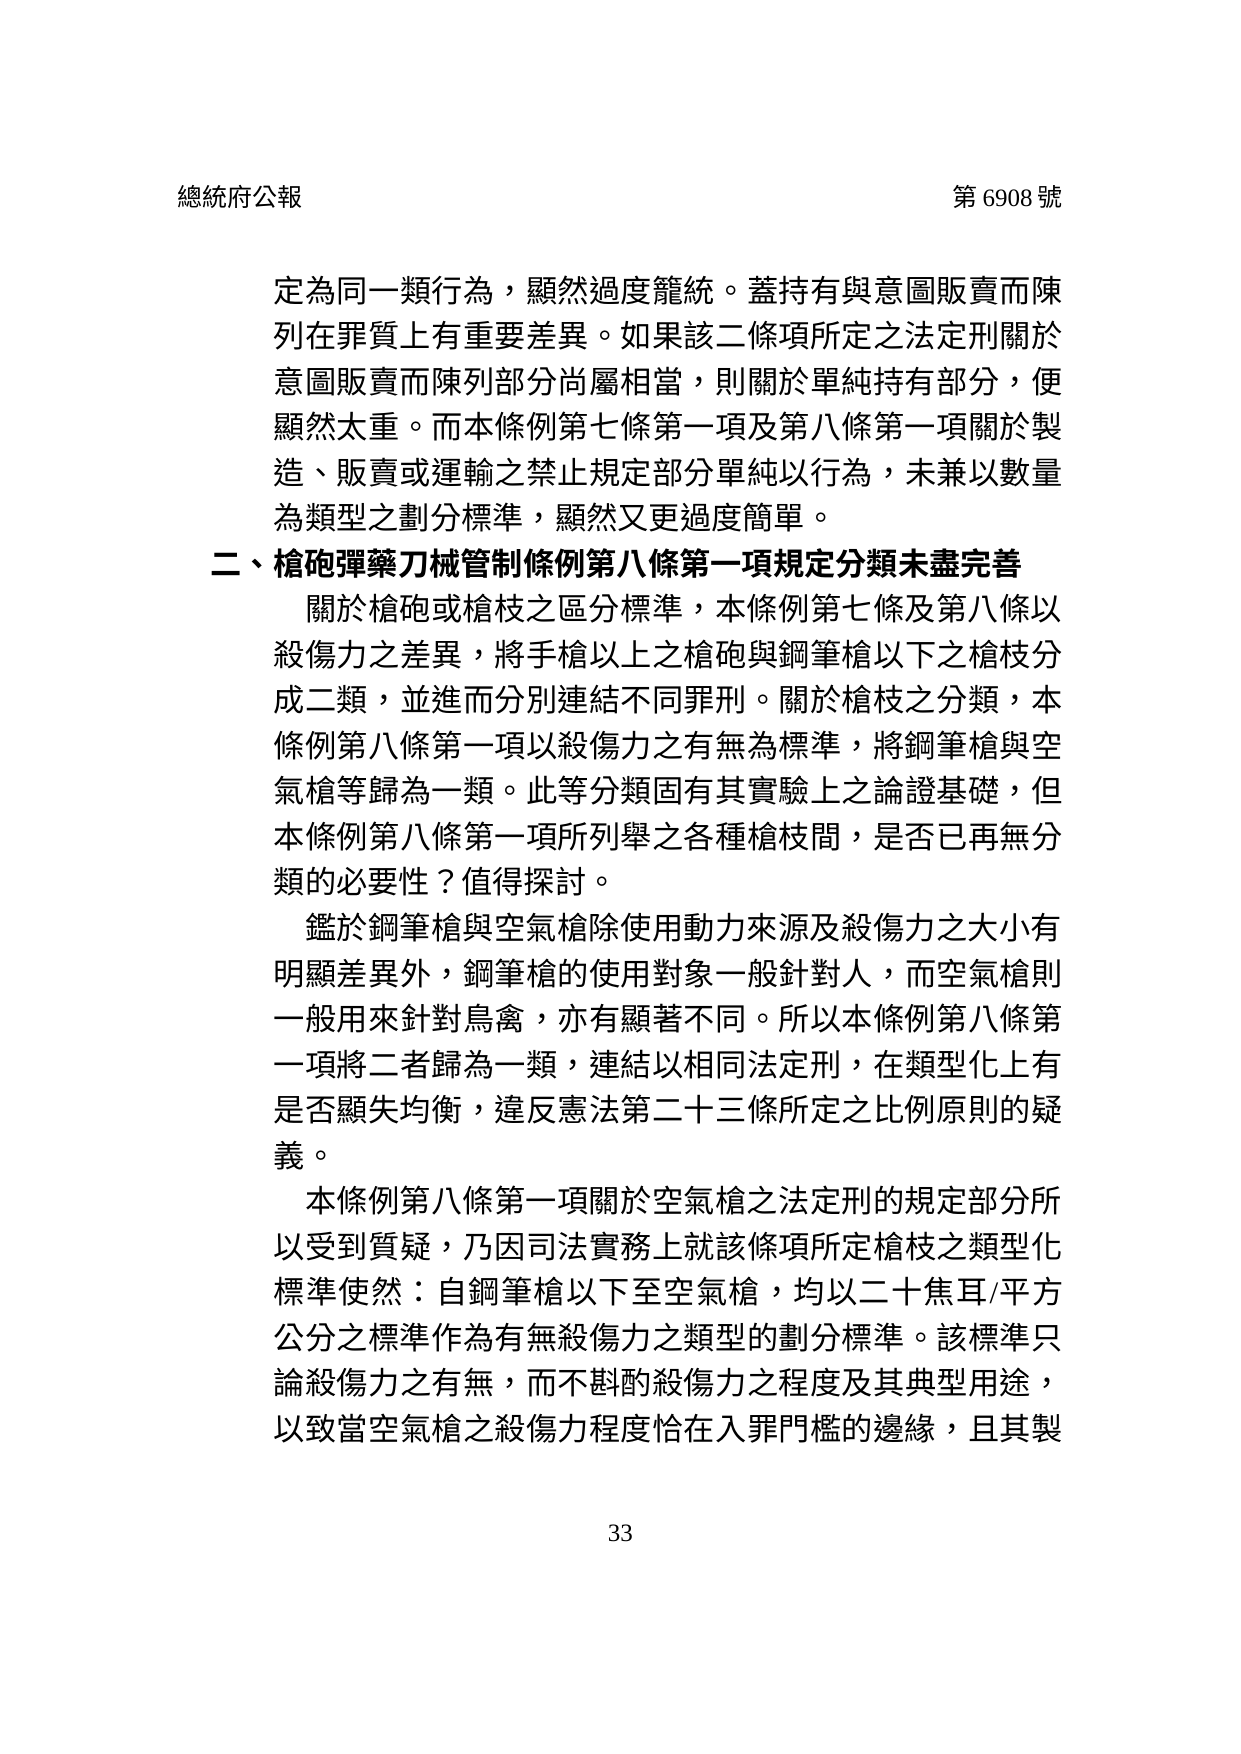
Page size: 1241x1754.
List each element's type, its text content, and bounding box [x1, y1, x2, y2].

text 定為同一類行為，顯然過度籠統。蓋持有與意圖販賣而陳列在罪質上有重要差異。如果該二條項所定之法定刑關於意圖販賣而陳列部分尚屬相當，則關於單純持有部分，便顯然太重。而本條例第七條第一項及第八條第一項關於製造、販賣或運輸之禁止規定部分單純以行為，未兼以數量為類型之劃分標準，顯然又更過度簡單。 [273, 266, 1063, 539]
text 本條例第八條第一項關於空氣槍之法定刑的規定部分所以受到質疑，乃因司法實務上就該條項所定槍枝之類型化標準使然：自鋼筆槍以下至空氣槍，均以二十焦耳/平方公分之標準作為有無殺傷力之類型的劃分標準。該標準只論殺傷力之有無，而不斟酌殺傷力之程度及其典型用途，以致當空氣槍之殺傷力程度恰在入罪門檻的邊緣，且其製 [273, 1176, 1063, 1449]
text 關於槍砲或槍枝之區分標準，本條例第七條及第八條以殺傷力之差異，將手槍以上之槍砲與鋼筆槍以下之槍枝分成二類，並進而分別連結不同罪刑。關於槍枝之分類，本條例第八條第一項以殺傷力之有無為標準，將鋼筆槍與空氣槍等歸為一類。此等分類固有其實驗上之論證基礎，但本條例第八條第一項所列舉之各種槍枝間，是否已再無分類的必要性？值得探討。 [273, 584, 1063, 903]
text 二、槍砲彈藥刀械管制條例第八條第一項規定分類未盡完善 [210, 539, 1063, 584]
text 鑑於鋼筆槍與空氣槍除使用動力來源及殺傷力之大小有明顯差異外，鋼筆槍的使用對象一般針對人，而空氣槍則一般用來針對鳥禽，亦有顯著不同。所以本條例第八條第一項將二者歸為一類，連結以相同法定刑，在類型化上有是否顯失均衡，違反憲法第二十三條所定之比例原則的疑義。 [273, 903, 1063, 1176]
